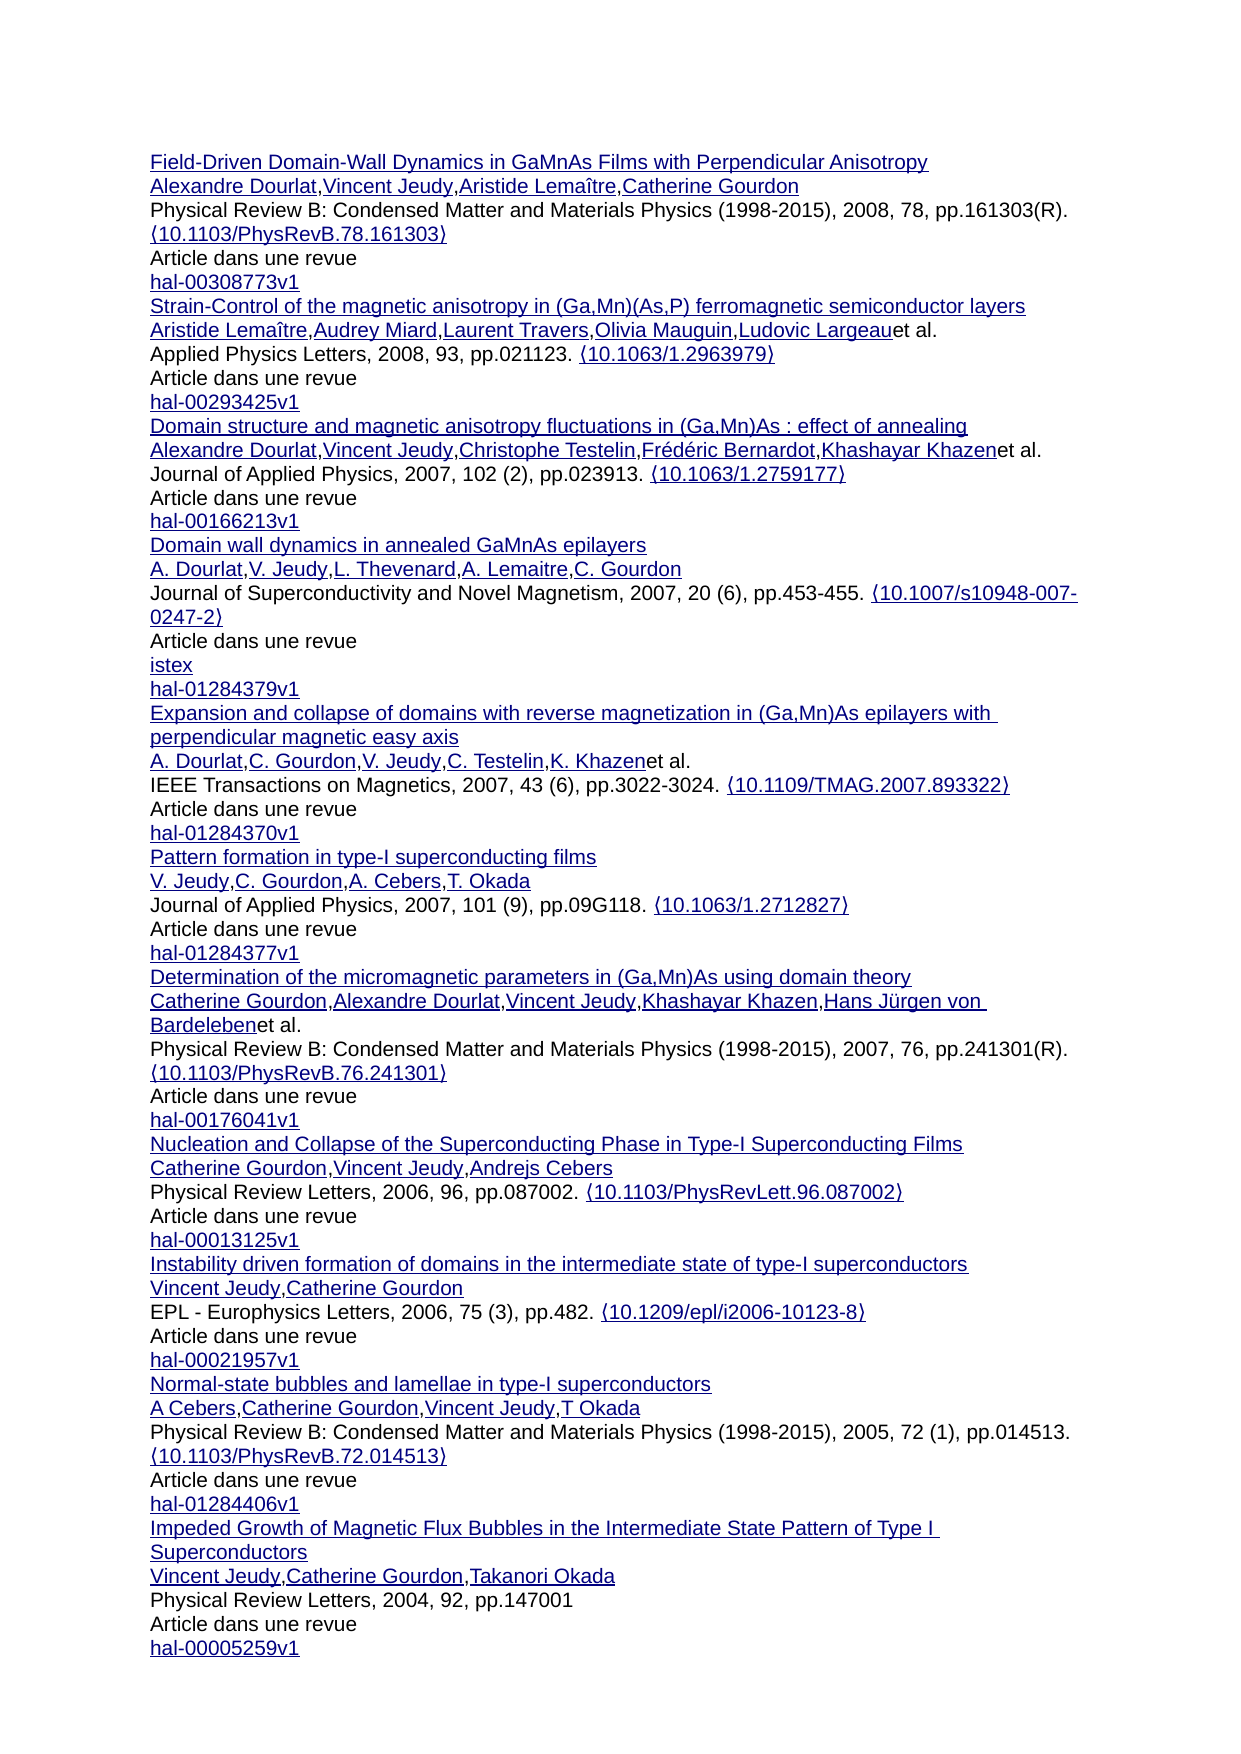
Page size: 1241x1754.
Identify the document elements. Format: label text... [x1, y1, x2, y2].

table_cell Field-Driven Domain-Wall Dynamics in GaMnAs Films with Perpendicular Anisotropy Alexandre Dourlat,Vincent Jeudy,Aristide Lemaître,Catherine Gourdon Physical Review B: Condensed Matter and Materials Physics (1998-2015), 2008, 78, pp.161303(R). ⟨10.1103/PhysRevB.78.161303⟩ Article dans une revue hal-00308773v1 [150, 150, 1090, 294]
table_cell Instability driven formation of domains in the intermediate state of type-I superconductors Vincent Jeudy,Catherine Gourdon EPL - Europhysics Letters, 2006, 75 (3), pp.482. ⟨10.1209/epl/i2006-10123-8⟩ Article dans une revue hal-00021957v1 [150, 1252, 1090, 1372]
table_cell Nucleation and Collapse of the Superconducting Phase in Type-I Superconducting Films Catherine Gourdon,Vincent Jeudy,Andrejs Cebers Physical Review Letters, 2006, 96, pp.087002. ⟨10.1103/PhysRevLett.96.087002⟩ Article dans une revue hal-00013125v1 [150, 1132, 1090, 1252]
table_cell Determination of the micromagnetic parameters in (Ga,Mn)As using domain theory Catherine Gourdon,Alexandre Dourlat,Vincent Jeudy,Khashayar Khazen,Hans Jürgen von Bardelebenet al. Physical Review B: Condensed Matter and Materials Physics (1998-2015), 2007, 76, pp.241301(R). ⟨10.1103/PhysRevB.76.241301⟩ Article dans une revue hal-00176041v1 [150, 965, 1090, 1132]
table_cell Expansion and collapse of domains with reverse magnetization in (Ga,Mn)As epilayers with perpendicular magnetic easy axis A. Dourlat,C. Gourdon,V. Jeudy,C. Testelin,K. Khazenet al. IEEE Transactions on Magnetics, 2007, 43 (6), pp.3022-3024. ⟨10.1109/TMAG.2007.893322⟩ Article dans une revue hal-01284370v1 [150, 701, 1090, 845]
table_cell Domain wall dynamics in annealed GaMnAs epilayers A. Dourlat,V. Jeudy,L. Thevenard,A. Lemaitre,C. Gourdon Journal of Superconductivity and Novel Magnetism, 2007, 20 (6), pp.453-455. ⟨10.1007/s10948-007-0247-2⟩ Article dans une revue istex hal-01284379v1 [150, 533, 1090, 701]
table_cell Impeded Growth of Magnetic Flux Bubbles in the Intermediate State Pattern of Type I Superconductors Vincent Jeudy,Catherine Gourdon,Takanori Okada Physical Review Letters, 2004, 92, pp.147001 Article dans une revue hal-00005259v1 [150, 1516, 1090, 1659]
table_cell Normal-state bubbles and lamellae in type-I superconductors A Cebers,Catherine Gourdon,Vincent Jeudy,T Okada Physical Review B: Condensed Matter and Materials Physics (1998-2015), 2005, 72 (1), pp.014513. ⟨10.1103/PhysRevB.72.014513⟩ Article dans une revue hal-01284406v1 [150, 1372, 1090, 1516]
table_cell Pattern formation in type-I superconducting films V. Jeudy,C. Gourdon,A. Cebers,T. Okada Journal of Applied Physics, 2007, 101 (9), pp.09G118. ⟨10.1063/1.2712827⟩ Article dans une revue hal-01284377v1 [150, 845, 1090, 964]
table_cell Domain structure and magnetic anisotropy fluctuations in (Ga,Mn)As : effect of annealing Alexandre Dourlat,Vincent Jeudy,Christophe Testelin,Frédéric Bernardot,Khashayar Khazenet al. Journal of Applied Physics, 2007, 102 (2), pp.023913. ⟨10.1063/1.2759177⟩ Article dans une revue hal-00166213v1 [150, 414, 1090, 533]
table_cell Strain-Control of the magnetic anisotropy in (Ga,Mn)(As,P) ferromagnetic semiconductor layers Aristide Lemaître,Audrey Miard,Laurent Travers,Olivia Mauguin,Ludovic Largeauet al. Applied Physics Letters, 2008, 93, pp.021123. ⟨10.1063/1.2963979⟩ Article dans une revue hal-00293425v1 [150, 294, 1090, 413]
